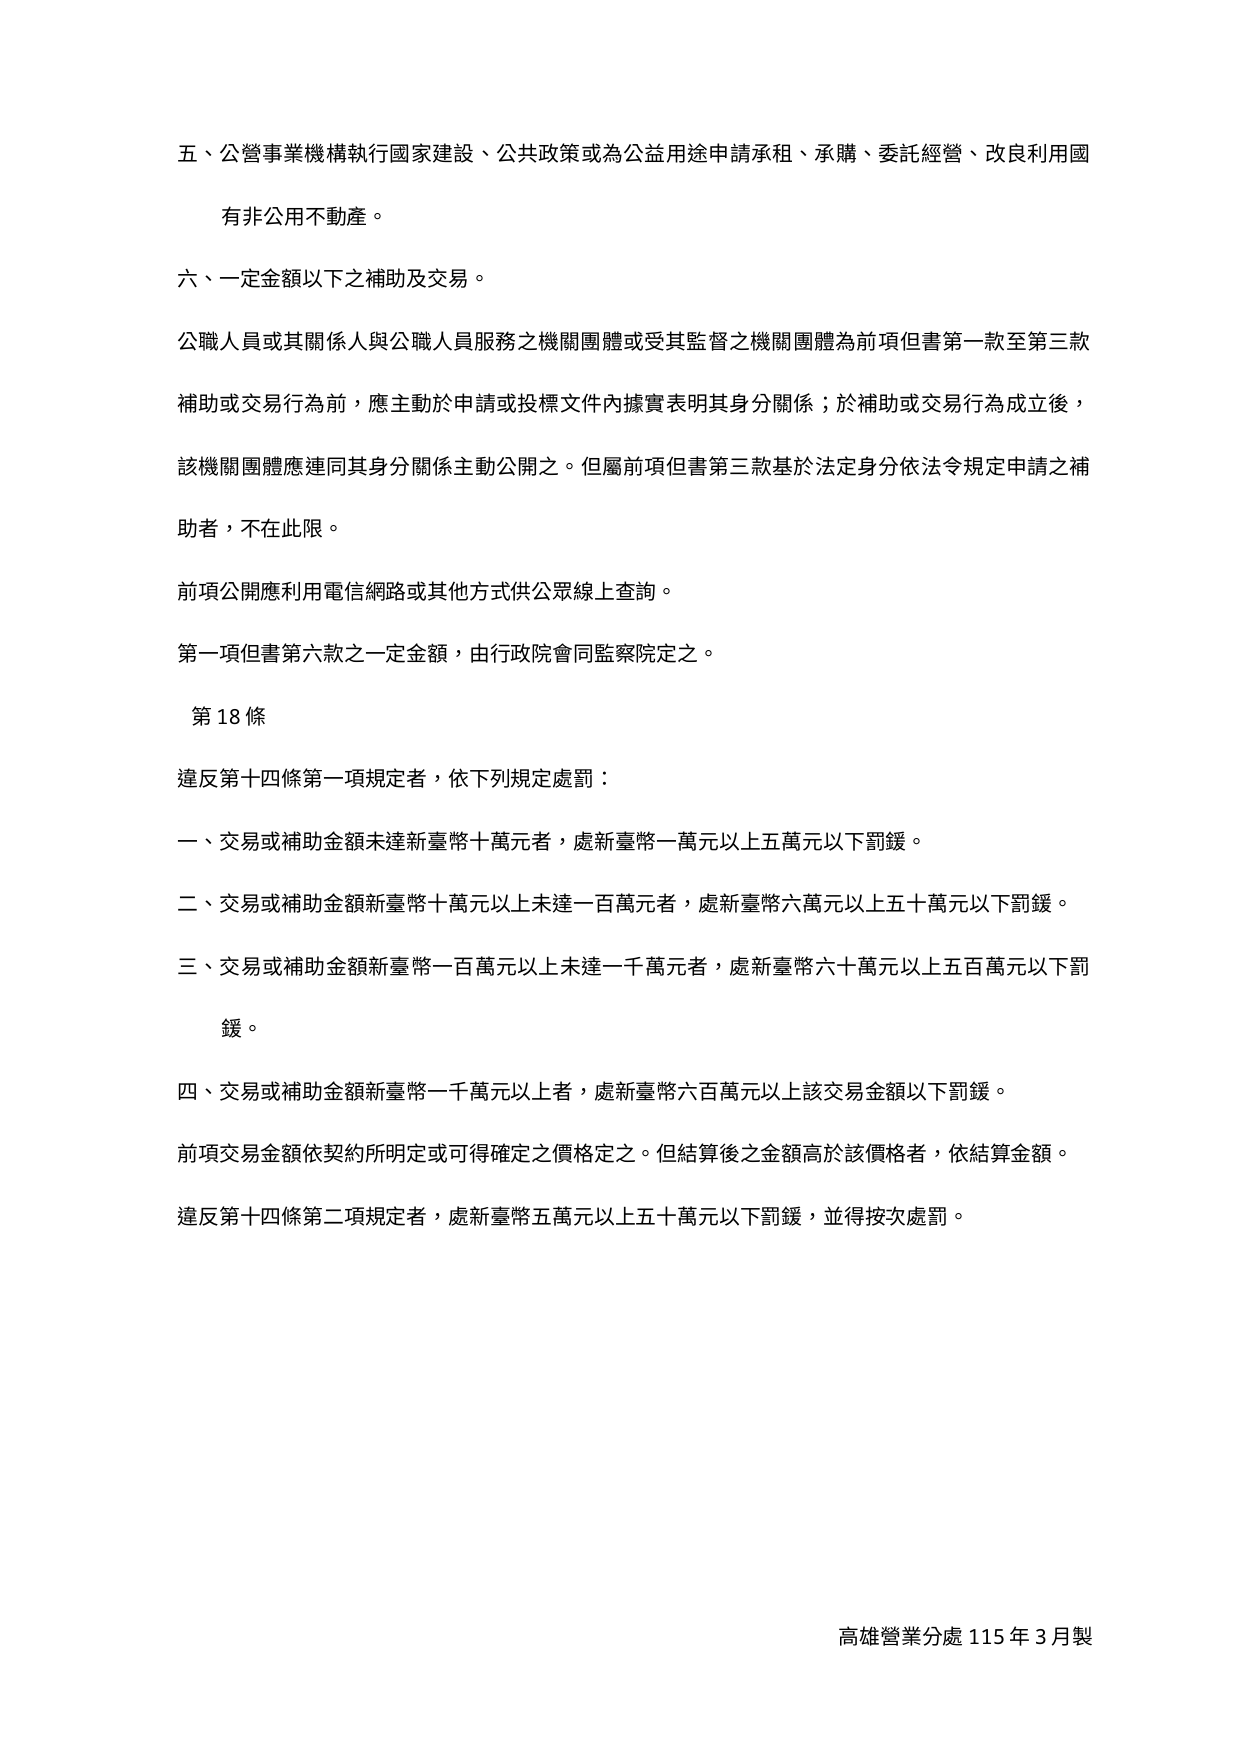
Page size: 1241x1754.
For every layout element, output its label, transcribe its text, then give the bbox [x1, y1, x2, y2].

text 第一項但書第六款之一定金額，由行政院會同監察院定之。 [177, 611, 1092, 673]
text 三、交易或補助金額新臺幣一百萬元以上未達一千萬元者，處新臺幣六十萬元以上五百萬元以下罰鍰。 [177, 923, 1092, 1048]
text 二、交易或補助金額新臺幣十萬元以上未達一百萬元者，處新臺幣六萬元以上五十萬元以下罰鍰。 [177, 861, 1092, 923]
text 第18條 [103, 673, 1186, 736]
text 一、交易或補助金額未達新臺幣十萬元者，處新臺幣一萬元以上五萬元以下罰鍰。 [177, 798, 1092, 861]
text 公職人員或其關係人與公職人員服務之機關團體或受其監督之機關團體為前項但書第一款至第三款補助或交易行為前，應主動於申請或投標文件內據實表明其身分關係；於補助或交易行為成立後，該機關團體應連同其身分關係主動公開之。但屬前項但書第三款基於法定身分依法令規定申請之補助者，不在此限。 [177, 298, 1092, 548]
text 前項公開應利用電信網路或其他方式供公眾線上查詢。 [177, 548, 1092, 611]
text 四、交易或補助金額新臺幣一千萬元以上者，處新臺幣六百萬元以上該交易金額以下罰鍰。 [177, 1048, 1092, 1111]
text 違反第十四條第二項規定者，處新臺幣五萬元以上五十萬元以下罰鍰，並得按次處罰。 [177, 1173, 1092, 1236]
text 六、一定金額以下之補助及交易。 [177, 236, 1092, 298]
text 五、公營事業機構執行國家建設、公共政策或為公益用途申請承租、承購、委託經營、改良利用國有非公用不動產。 [177, 111, 1092, 236]
text 前項交易金額依契約所明定或可得確定之價格定之。但結算後之金額高於該價格者，依結算金額。 [177, 1111, 1092, 1173]
text 違反第十四條第一項規定者，依下列規定處罰： [177, 736, 1092, 798]
